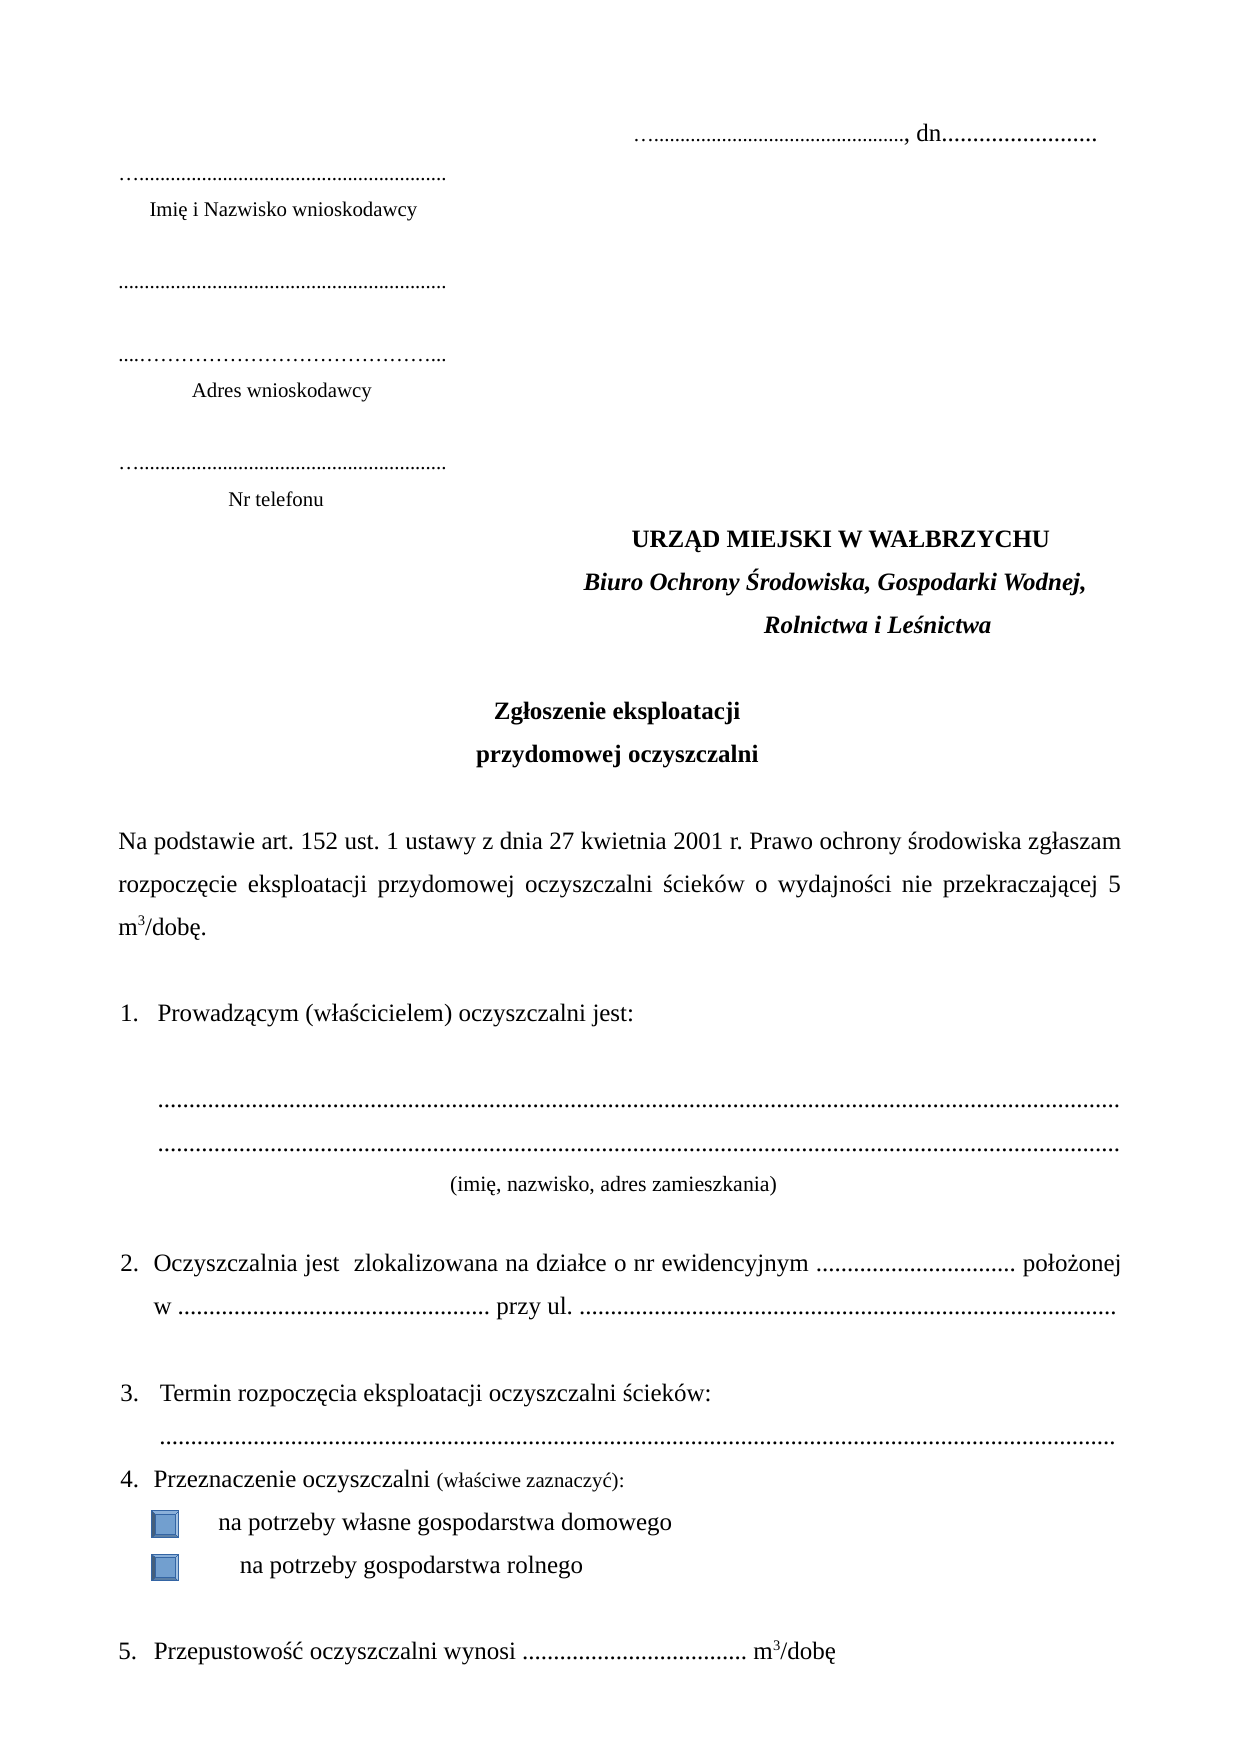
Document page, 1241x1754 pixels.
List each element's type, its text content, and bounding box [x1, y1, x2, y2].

text Nr telefonu [118, 487, 1122, 511]
text  na potrzeby gospodarstwa rolnego [120, 1550, 1122, 1579]
text ......................................................................................................................................................... [120, 1421, 1122, 1449]
list Oczyszczalnia jest zlokalizowana na działce o nr ewidencyjnym ................................ położonej w .................................................. przy ul. ...................................................................................... [120, 1248, 1122, 1320]
text Adres wnioskodawcy [118, 377, 1122, 402]
text Zgłoszenie eksploatacji [118, 696, 1122, 725]
text …........................................................... [118, 161, 1122, 185]
list Termin rozpoczęcia eksploatacji oczyszczalni ścieków: [120, 1378, 1122, 1406]
list Przepustowość oczyszczalni wynosi .................................... m3/dobę [118, 1636, 1122, 1665]
text (imię, nazwisko, adres zamieszkania) [120, 1171, 1122, 1196]
text Biuro Ochrony Środowiska, Gospodarki Wodnej, Rolnictwa i Leśnictwa [339, 567, 1122, 639]
list Prowadzącym (właścicielem) oczyszczalni jest: [120, 998, 1122, 1027]
text .................................................................................................................................................................................................................................................................................................................... [120, 1084, 1122, 1156]
text ............................................................... [118, 269, 1122, 293]
text przydomowej oczyszczalni [118, 739, 1122, 768]
text ....……………………………………... [118, 341, 1122, 366]
text …................................................, dn......................... [118, 118, 1122, 147]
text URZĄD MIEJSKI W WAŁBRZYCHU [118, 524, 1122, 553]
text na potrzeby własne gospodarstwa domowego [118, 1507, 1122, 1536]
text Imię i Nazwisko wnioskodawcy [118, 197, 1122, 221]
text …........................................................... [118, 449, 1122, 474]
list Przeznaczenie oczyszczalni (właściwe zaznaczyć): [120, 1464, 1122, 1493]
text Na podstawie art. 152 ust. 1 ustawy z dnia 27 kwietnia 2001 r. Prawo ochrony środowiska zgłaszam rozpoczęcie eksploatacji przydomowej oczyszczalni ścieków o wydajności nie przekraczającej 5 m3/dobę. [118, 826, 1122, 941]
